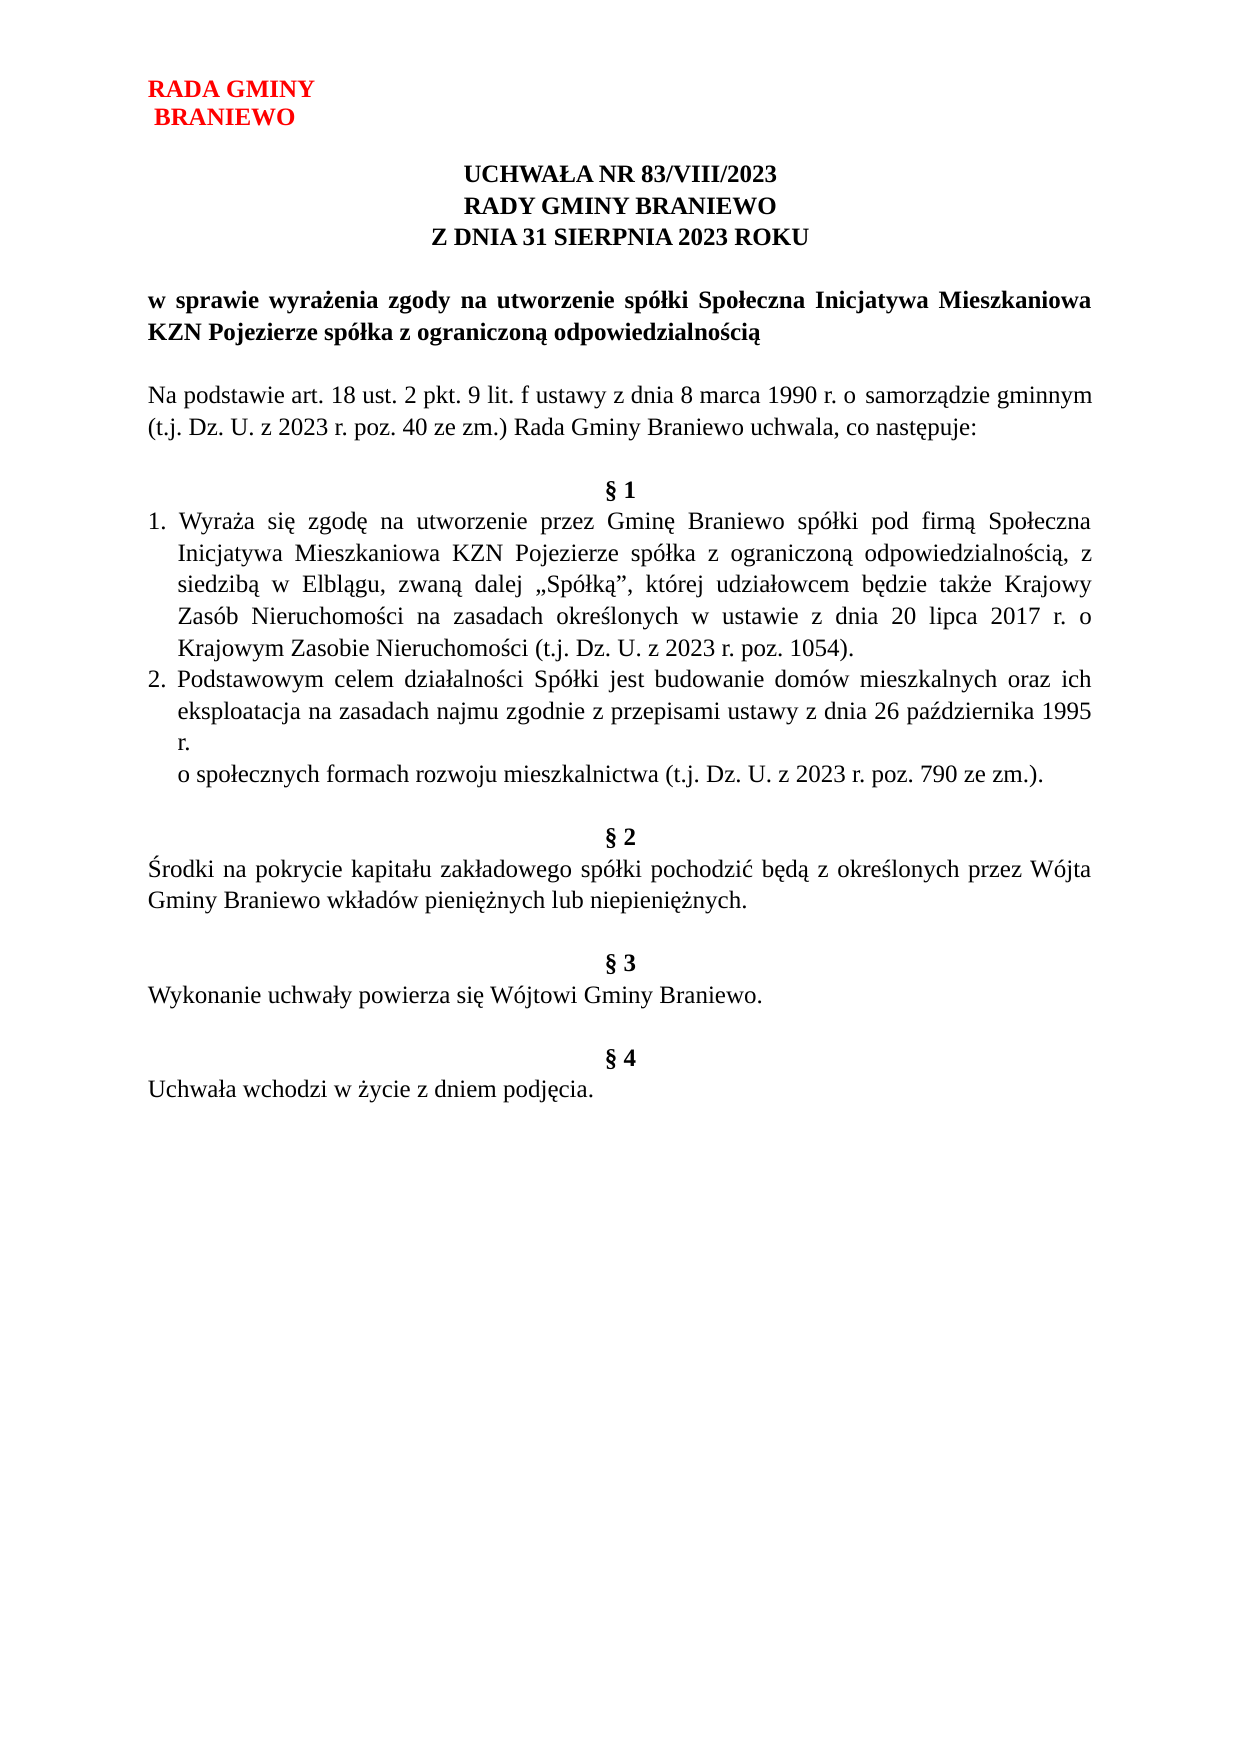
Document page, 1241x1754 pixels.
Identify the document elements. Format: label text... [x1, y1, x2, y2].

text Wykonanie uchwały powierza się Wójtowi Gminy Braniewo. [148, 980, 1093, 1009]
text § 1 [148, 475, 1093, 504]
text 2. Podstawowym celem działalności Spółki jest budowanie domów mieszkalnych oraz ich eksploatacja na zasadach najmu zgodnie z przepisami ustawy z dnia 26 października 1995 r. o społecznych formach rozwoju mieszkalnictwa (t.j. Dz. U. z 2023 r. poz. 790 ze zm.). [148, 664, 1093, 788]
text UCHWAŁA NR 83/VIII/2023 [148, 159, 1093, 188]
text § 3 [148, 948, 1093, 977]
text RADY GMINY BRANIEWO [148, 191, 1093, 219]
text § 4 [148, 1043, 1093, 1072]
text Z DNIA 31 SIERPNIA 2023 ROKU [148, 222, 1093, 251]
text 1. Wyraża się zgodę na utworzenie przez Gminę Braniewo spółki pod firmą Społeczna Inicjatywa Mieszkaniowa KZN Pojezierze spółka z ograniczoną odpowiedzialnością, z siedzibą w Elblągu, zwaną dalej „Spółką”, której udziałowcem będzie także Krajowy Zasób Nieruchomości na zasadach określonych w ustawie z dnia 20 lipca 2017 r. o Krajowym Zasobie Nieruchomości (t.j. Dz. U. z 2023 r. poz. 1054). [148, 506, 1093, 661]
text Na podstawie art. 18 ust. 2 pkt. 9 lit. f ustawy z dnia 8 marca 1990 r. o samorządzie gminnym (t.j. Dz. U. z 2023 r. poz. 40 ze zm.) Rada Gminy Braniewo uchwala, co następuje: [148, 380, 1093, 441]
text Środki na pokrycie kapitału zakładowego spółki pochodzić będą z określonych przez Wójta Gminy Braniewo wkładów pieniężnych lub niepieniężnych. [148, 854, 1093, 914]
text w sprawie wyrażenia zgody na utworzenie spółki Społeczna Inicjatywa Mieszkaniowa KZN Pojezierze spółka z ograniczoną odpowiedzialnością [148, 286, 1093, 346]
text Uchwała wchodzi w życie z dniem podjęcia. [148, 1074, 1093, 1103]
text § 2 [148, 822, 1093, 851]
